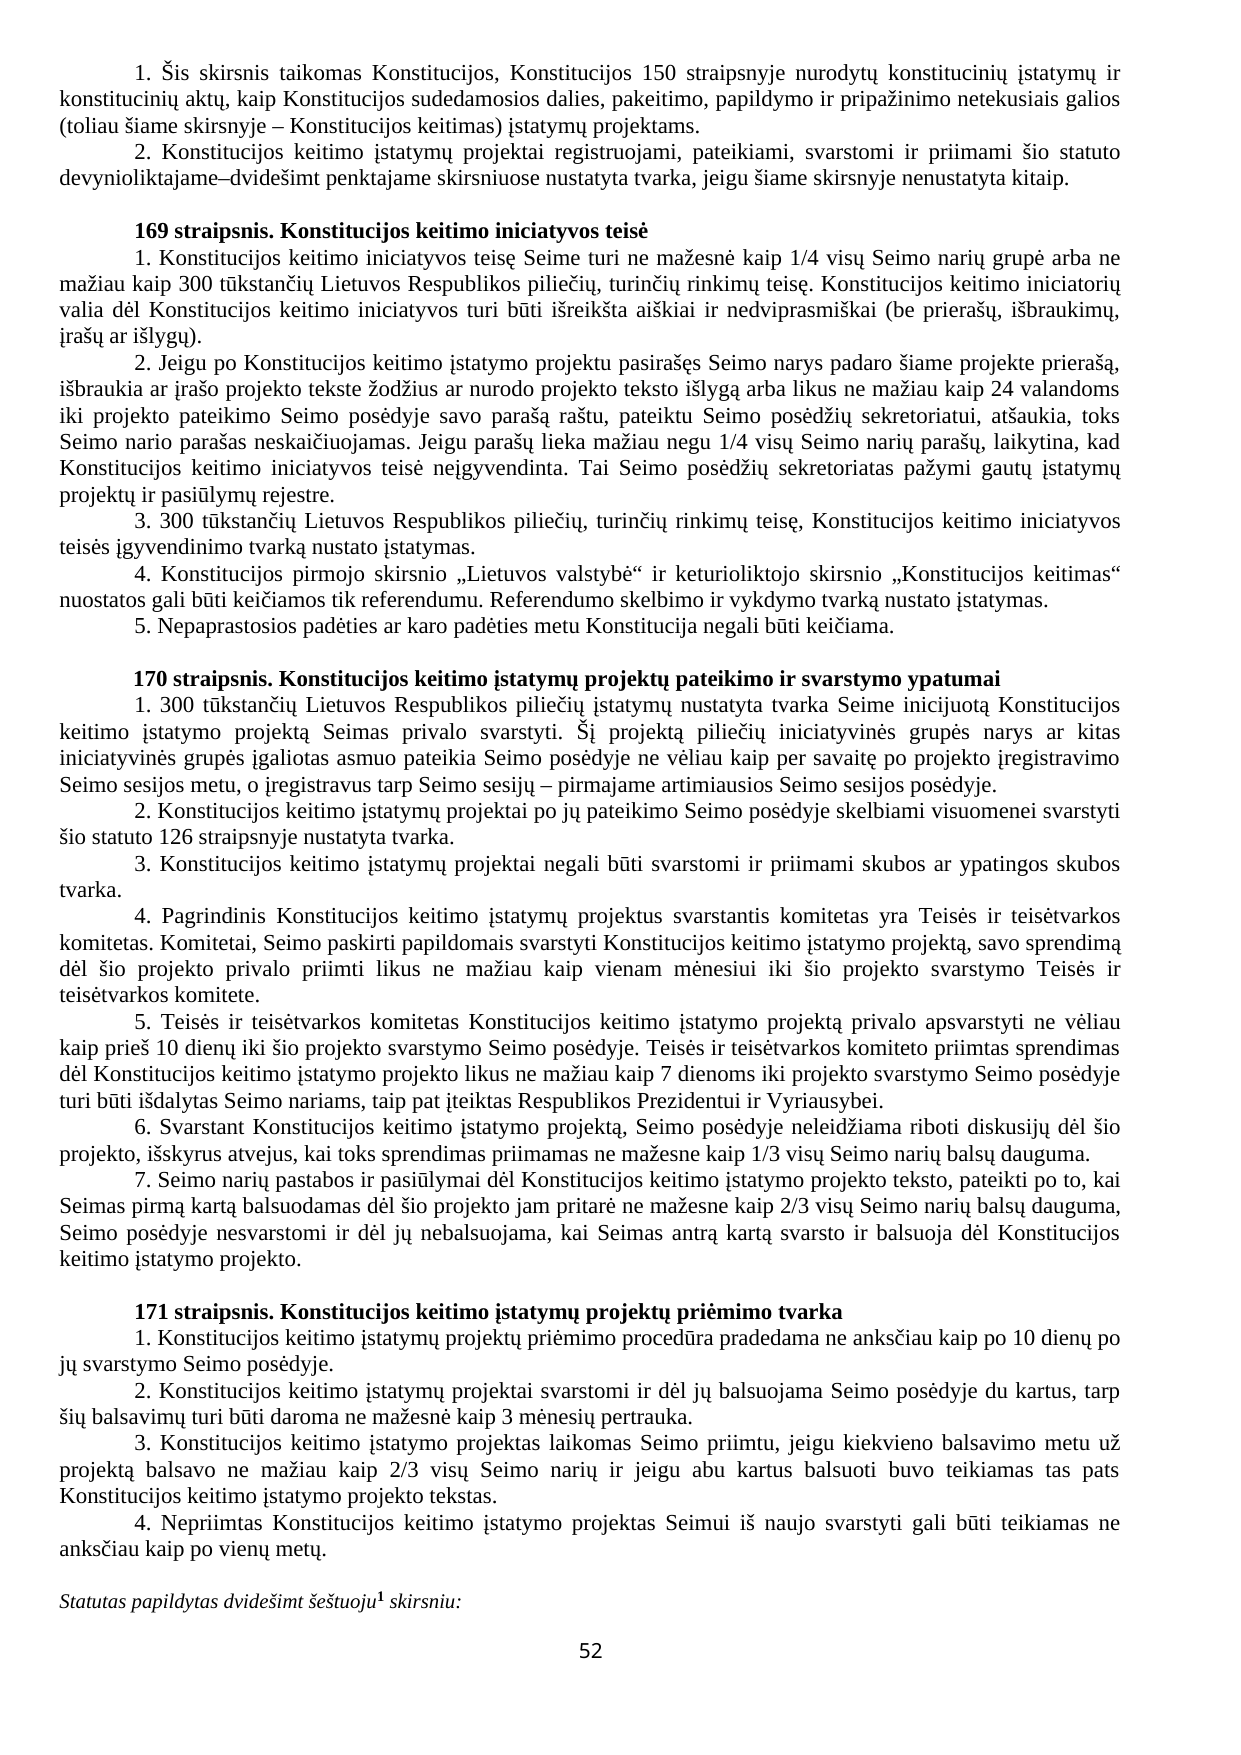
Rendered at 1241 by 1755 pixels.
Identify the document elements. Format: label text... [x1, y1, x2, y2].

text 2. Konstitucijos keitimo įstatymų projektai registruojami, pateikiami, svarstomi ir priimami šio statuto devynioliktajame–dvidešimt penktajame skirsniuose nustatyta tvarka, jeigu šiame skirsnyje nenustatyta kitaip. [59, 138, 1122, 191]
text 4. Konstitucijos pirmojo skirsnio „Lietuvos valstybė“ ir keturioliktojo skirsnio „Konstitucijos keitimas“ nuostatos gali būti keičiamos tik referendumu. Referendumo skelbimo ir vykdymo tvarką nustato įstatymas. [59, 560, 1122, 612]
text 5. Teisės ir teisėtvarkos komitetas Konstitucijos keitimo įstatymo projektą privalo apsvarstyti ne vėliau kaip prieš 10 dienų iki šio projekto svarstymo Seimo posėdyje. Teisės ir teisėtvarkos komiteto priimtas sprendimas dėl Konstitucijos keitimo įstatymo projekto likus ne mažiau kaip 7 dienoms iki projekto svarstymo Seimo posėdyje turi būti išdalytas Seimo nariams, taip pat įteiktas Respublikos Prezidentui ir Vyriausybei. [59, 1008, 1122, 1113]
text 2. Konstitucijos keitimo įstatymų projektai svarstomi ir dėl jų balsuojama Seimo posėdyje du kartus, tarp šių balsavimų turi būti daroma ne mažesnė kaip 3 mėnesių pertrauka. [59, 1377, 1122, 1429]
text 2. Jeigu po Konstitucijos keitimo įstatymo projektu pasirašęs Seimo narys padaro šiame projekte prierašą, išbraukia ar įrašo projekto tekste žodžius ar nurodo projekto teksto išlygą arba likus ne mažiau kaip 24 valandoms iki projekto pateikimo Seimo posėdyje savo parašą raštu, pateiktu Seimo posėdžių sekretoriatui, atšaukia, toks Seimo nario parašas neskaičiuojamas. Jeigu parašų lieka mažiau negu 1/4 visų Seimo narių parašų, laikytina, kad Konstitucijos keitimo iniciatyvos teisė neįgyvendinta. Tai Seimo posėdžių sekretoriatas pažymi gautų įstatymų projektų ir pasiūlymų rejestre. [59, 349, 1122, 507]
text 1. Konstitucijos keitimo įstatymų projektų priėmimo procedūra pradedama ne anksčiau kaip po 10 dienų po jų svarstymo Seimo posėdyje. [59, 1324, 1122, 1377]
text 4. Pagrindinis Konstitucijos keitimo įstatymų projektus svarstantis komitetas yra Teisės ir teisėtvarkos komitetas. Komitetai, Seimo paskirti papildomais svarstyti Konstitucijos keitimo įstatymo projektą, savo sprendimą dėl šio projekto privalo priimti likus ne mažiau kaip vienam mėnesiui iki šio projekto svarstymo Teisės ir teisėtvarkos komitete. [59, 902, 1122, 1008]
text 169 straipsnis. Konstitucijos keitimo iniciatyvos teisė [59, 217, 1122, 243]
text 4. Nepriimtas Konstitucijos keitimo įstatymo projektas Seimui iš naujo svarstyti gali būti teikiamas ne anksčiau kaip po vienų metų. [59, 1508, 1122, 1561]
text 1. Konstitucijos keitimo iniciatyvos teisę Seime turi ne mažesnė kaip 1/4 visų Seimo narių grupė arba ne mažiau kaip 300 tūkstančių Lietuvos Respublikos piliečių, turinčių rinkimų teisę. Konstitucijos keitimo iniciatorių valia dėl Konstitucijos keitimo iniciatyvos turi būti išreikšta aiškiai ir nedviprasmiškai (be prierašų, išbraukimų, įrašų ar išlygų). [59, 243, 1122, 349]
text 1. 300 tūkstančių Lietuvos Respublikos piliečių įstatymų nustatyta tvarka Seime inicijuotą Konstitucijos keitimo įstatymo projektą Seimas privalo svarstyti. Šį projektą piliečių iniciatyvinės grupės narys ar kitas iniciatyvinės grupės įgaliotas asmuo pateikia Seimo posėdyje ne vėliau kaip per savaitę po projekto įregistravimo Seimo sesijos metu, o įregistravus tarp Seimo sesijų – pirmajame artimiausios Seimo sesijos posėdyje. [59, 692, 1122, 797]
text 170 straipsnis. Konstitucijos keitimo įstatymų projektų pateikimo ir svarstymo ypatumai [133, 665, 1122, 692]
text 7. Seimo narių pastabos ir pasiūlymai dėl Konstitucijos keitimo įstatymo projekto teksto, pateikti po to, kai Seimas pirmą kartą balsuodamas dėl šio projekto jam pritarė ne mažesne kaip 2/3 visų Seimo narių balsų dauguma, Seimo posėdyje nesvarstomi ir dėl jų nebalsuojama, kai Seimas antrą kartą svarsto ir balsuoja dėl Konstitucijos keitimo įstatymo projekto. [59, 1166, 1122, 1271]
text 1. Šis skirsnis taikomas Konstitucijos, Konstitucijos 150 straipsnyje nurodytų konstitucinių įstatymų ir konstitucinių aktų, kaip Konstitucijos sudedamosios dalies, pakeitimo, papildymo ir pripažinimo netekusiais galios (toliau šiame skirsnyje – Konstitucijos keitimas) įstatymų projektams. [59, 59, 1122, 138]
text 6. Svarstant Konstitucijos keitimo įstatymo projektą, Seimo posėdyje neleidžiama riboti diskusijų dėl šio projekto, išskyrus atvejus, kai toks sprendimas priimamas ne mažesne kaip 1/3 visų Seimo narių balsų dauguma. [59, 1113, 1122, 1166]
text 5. Nepaprastosios padėties ar karo padėties metu Konstitucija negali būti keičiama. [59, 612, 1122, 639]
text Statutas papildytas dvidešimt šeštuoju1 skirsniu: [59, 1588, 1122, 1614]
text 3. Konstitucijos keitimo įstatymų projektai negali būti svarstomi ir priimami skubos ar ypatingos skubos tvarka. [59, 850, 1122, 902]
text 3. Konstitucijos keitimo įstatymo projektas laikomas Seimo priimtu, jeigu kiekvieno balsavimo metu už projektą balsavo ne mažiau kaip 2/3 visų Seimo narių ir jeigu abu kartus balsuoti buvo teikiamas tas pats Konstitucijos keitimo įstatymo projekto tekstas. [59, 1429, 1122, 1508]
text 2. Konstitucijos keitimo įstatymų projektai po jų pateikimo Seimo posėdyje skelbiami visuomenei svarstyti šio statuto 126 straipsnyje nustatyta tvarka. [59, 797, 1122, 850]
text 171 straipsnis. Konstitucijos keitimo įstatymų projektų priėmimo tvarka [59, 1298, 1122, 1324]
text 3. 300 tūkstančių Lietuvos Respublikos piliečių, turinčių rinkimų teisę, Konstitucijos keitimo iniciatyvos teisės įgyvendinimo tvarką nustato įstatymas. [59, 507, 1122, 560]
